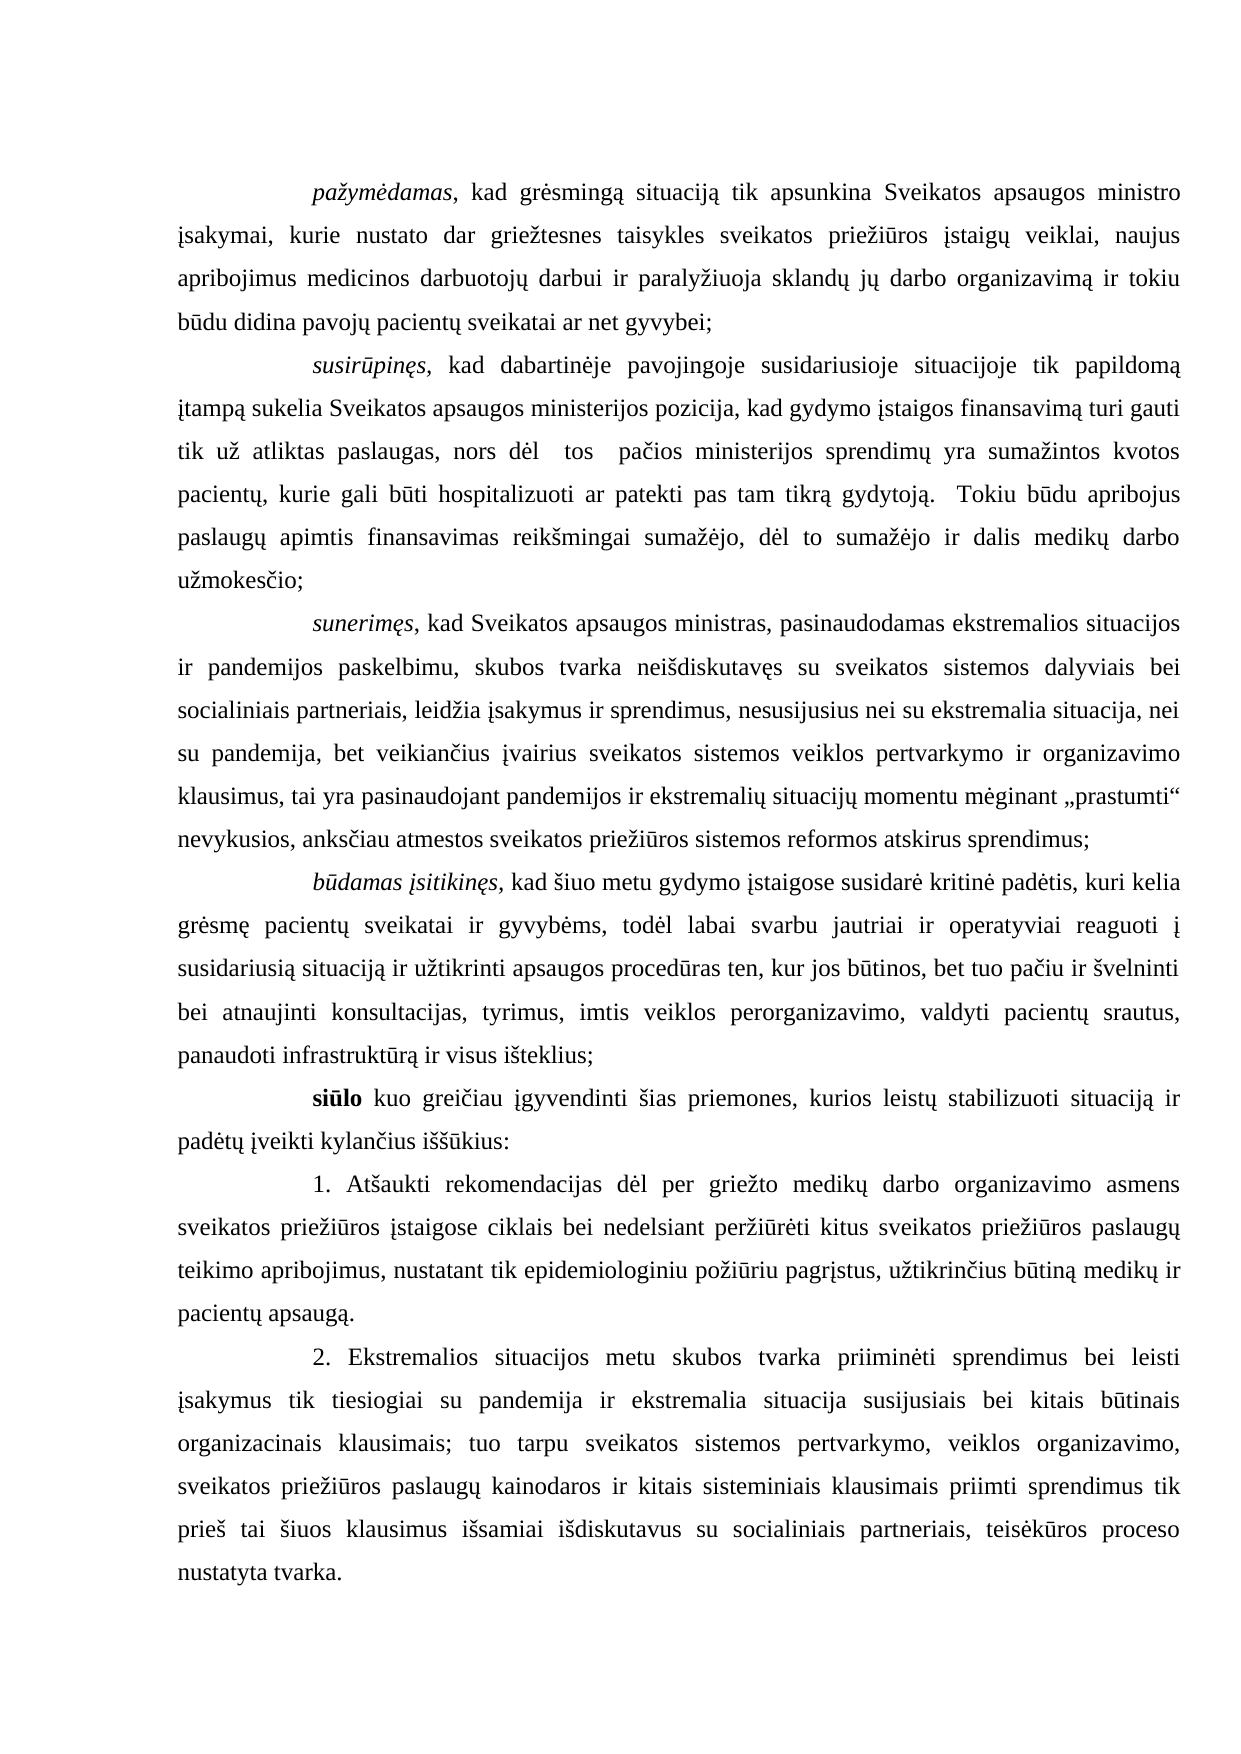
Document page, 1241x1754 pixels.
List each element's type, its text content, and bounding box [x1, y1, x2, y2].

text susirūpinęs, kad dabartinėje pavojingoje susidariusioje situacijoje tik papildomą įtampą sukelia Sveikatos apsaugos ministerijos pozicija, kad gydymo įstaigos finansavimą turi gauti tik už atliktas paslaugas, nors dėl tos pačios ministerijos sprendimų yra sumažintos kvotos pacientų, kurie gali būti hospitalizuoti ar patekti pas tam tikrą gydytoją. Tokiu būdu apribojus paslaugų apimtis finansavimas reikšmingai sumažėjo, dėl to sumažėjo ir dalis medikų darbo užmokesčio; [177, 350, 1181, 594]
text pažymėdamas, kad grėsmingą situaciją tik apsunkina Sveikatos apsaugos ministro įsakymai, kurie nustato dar griežtesnes taisykles sveikatos priežiūros įstaigų veiklai, naujus apribojimus medicinos darbuotojų darbui ir paralyžiuoja sklandų jų darbo organizavimą ir tokiu būdu didina pavojų pacientų sveikatai ar net gyvybei; [177, 177, 1181, 335]
text 2. Ekstremalios situacijos metu skubos tvarka priiminėti sprendimus bei leisti įsakymus tik tiesiogiai su pandemija ir ekstremalia situacija susijusiais bei kitais būtinais organizacinais klausimais; tuo tarpu sveikatos sistemos pertvarkymo, veiklos organizavimo, sveikatos priežiūros paslaugų kainodaros ir kitais sisteminiais klausimais priimti sprendimus tik prieš tai šiuos klausimus išsamiai išdiskutavus su socialiniais partneriais, teisėkūros proceso nustatyta tvarka. [177, 1342, 1181, 1586]
text sunerimęs, kad Sveikatos apsaugos ministras, pasinaudodamas ekstremalios situacijos ir pandemijos paskelbimu, skubos tvarka neišdiskutavęs su sveikatos sistemos dalyviais bei socialiniais partneriais, leidžia įsakymus ir sprendimus, nesusijusius nei su ekstremalia situacija, nei su pandemija, bet veikiančius įvairius sveikatos sistemos veiklos pertvarkymo ir organizavimo klausimus, tai yra pasinaudojant pandemijos ir ekstremalių situacijų momentu mėginant „prastumti“ nevykusios, anksčiau atmestos sveikatos priežiūros sistemos reformos atskirus sprendimus; [177, 608, 1181, 853]
text 1. Atšaukti rekomendacijas dėl per griežto medikų darbo organizavimo asmens sveikatos priežiūros įstaigose ciklais bei nedelsiant peržiūrėti kitus sveikatos priežiūros paslaugų teikimo apribojimus, nustatant tik epidemiologiniu požiūriu pagrįstus, užtikrinčius būtiną medikų ir pacientų apsaugą. [177, 1169, 1181, 1327]
text būdamas įsitikinęs, kad šiuo metu gydymo įstaigose susidarė kritinė padėtis, kuri kelia grėsmę pacientų sveikatai ir gyvybėms, todėl labai svarbu jautriai ir operatyviai reaguoti į susidariusią situaciją ir užtikrinti apsaugos procedūras ten, kur jos būtinos, bet tuo pačiu ir švelninti bei atnaujinti konsultacijas, tyrimus, imtis veiklos perorganizavimo, valdyti pacientų srautus, panaudoti infrastruktūrą ir visus išteklius; [177, 867, 1181, 1068]
text siūlo kuo greičiau įgyvendinti šias priemones, kurios leistų stabilizuoti situaciją ir padėtų įveikti kylančius iššūkius: [177, 1083, 1181, 1155]
